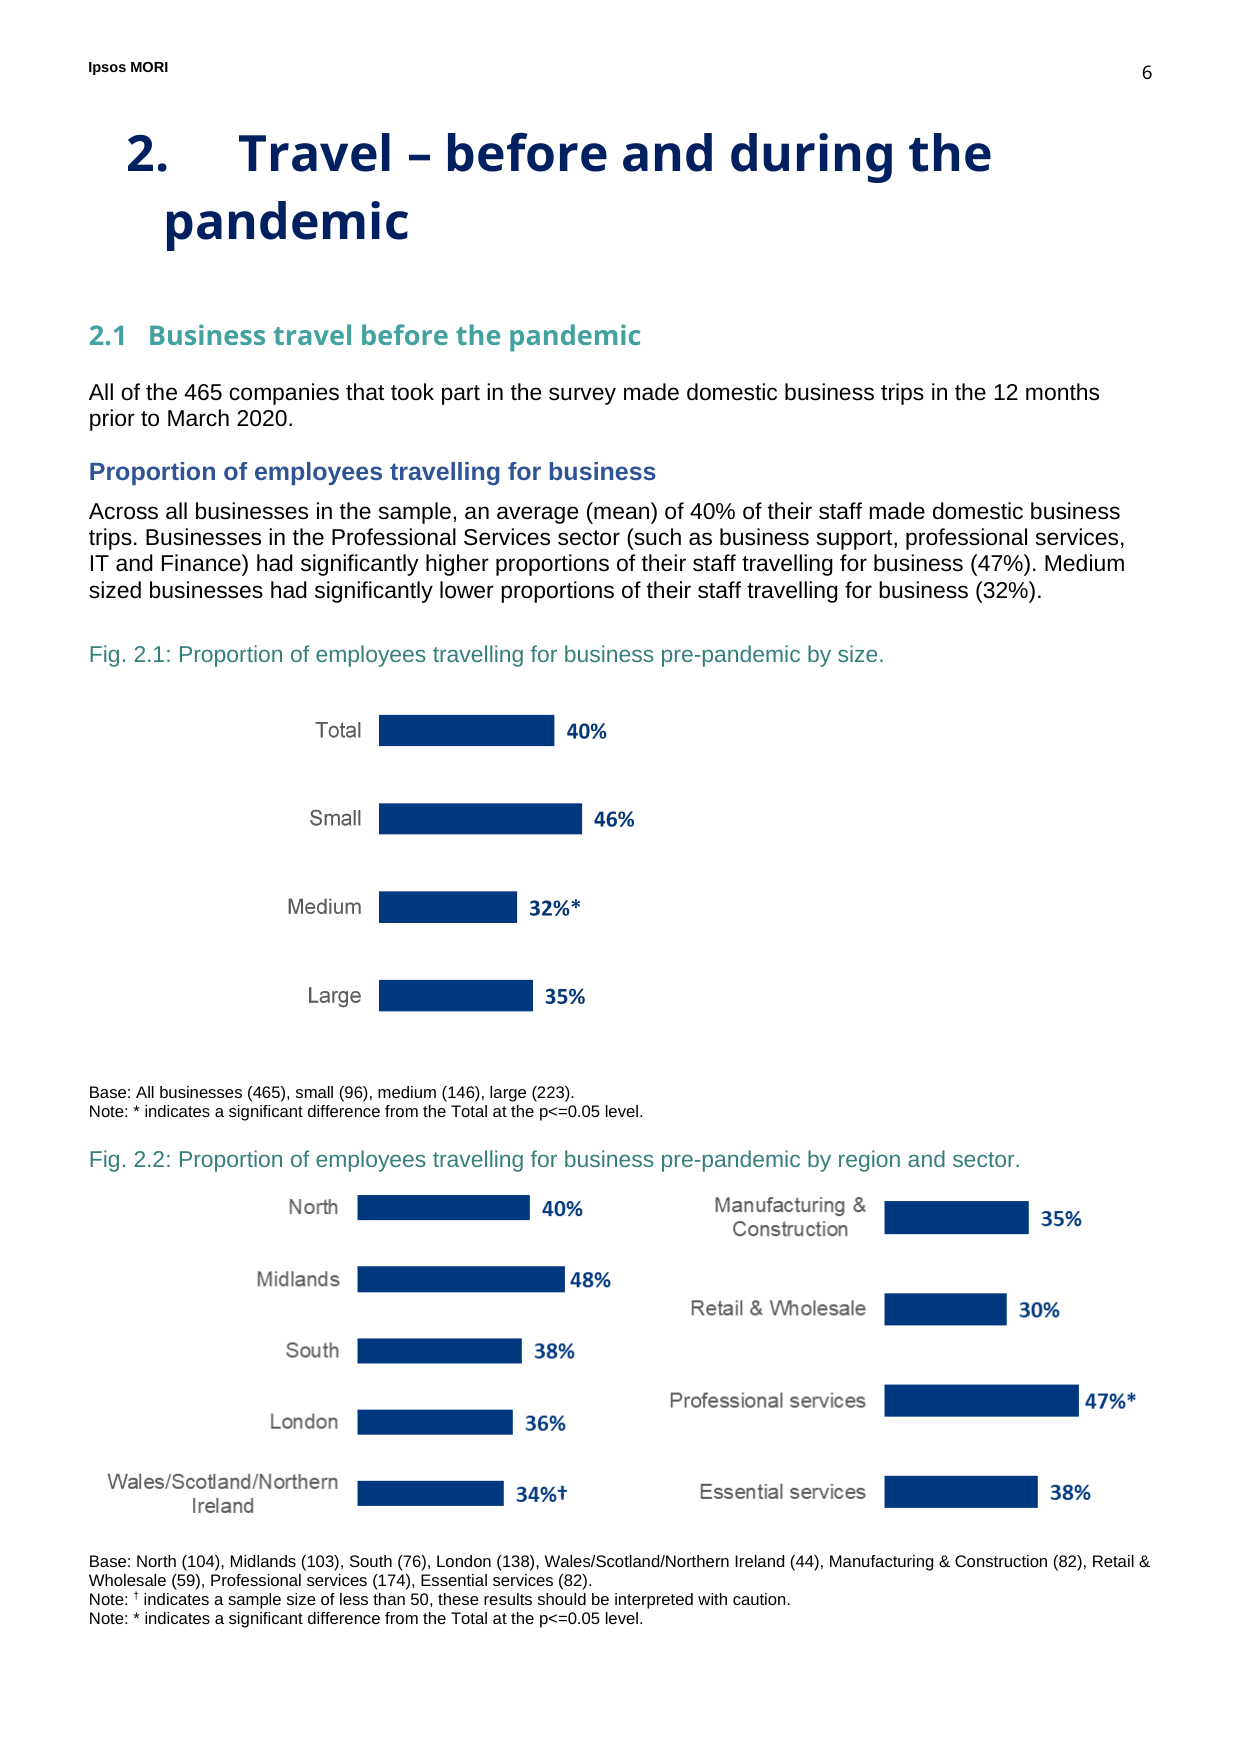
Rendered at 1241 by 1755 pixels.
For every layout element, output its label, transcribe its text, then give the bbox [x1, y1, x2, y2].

text All of the 465 companies that took part in the survey made domestic business trips in the 12 months prior to March 2020. [89, 379, 1152, 431]
subtitle Travel – before and during the pandemic [423, 118, 1152, 254]
subtitle Fig. 2.1: Proportion of employees travelling for business pre-pandemic by size. [89, 641, 1152, 667]
text Across all businesses in the sample, an average (mean) of 40% of their staff made domestic business trips. Businesses in the Professional Services sector (such as business support, professional services, IT and Finance) had significantly higher proportions of their staff travelling for business (47%). Medium sized businesses had significantly lower proportions of their staff travelling for business (32%). [89, 498, 1152, 603]
subtitle Travel – before and during the pandemic [126, 186, 164, 254]
subtitle Fig. 2.2: Proportion of employees travelling for business pre-pandemic by region and sector. [89, 1146, 1152, 1172]
text Note: * indicates a significant difference from the Total at the p<=0.05 level. [89, 1609, 1152, 1628]
text Note: * indicates a significant difference from the Total at the p<=0.05 level. [89, 1102, 1152, 1121]
text Base: All businesses (465), small (96), medium (146), large (223). [89, 686, 1152, 1102]
text Note: † indicates a sample size of less than 50, these results should be interpreted with caution. [89, 1590, 1152, 1609]
subtitle Business travel before the pandemic [89, 317, 1152, 354]
subtitle Proportion of employees travelling for business [89, 456, 1152, 485]
text Base: North (104), Midlands (103), South (76), London (138), Wales/Scotland/Northern Ireland (44), Manufacturing & Construction (82), Retail & Wholesale (59), Professional services (174), Essential services (82). [89, 1552, 1152, 1590]
